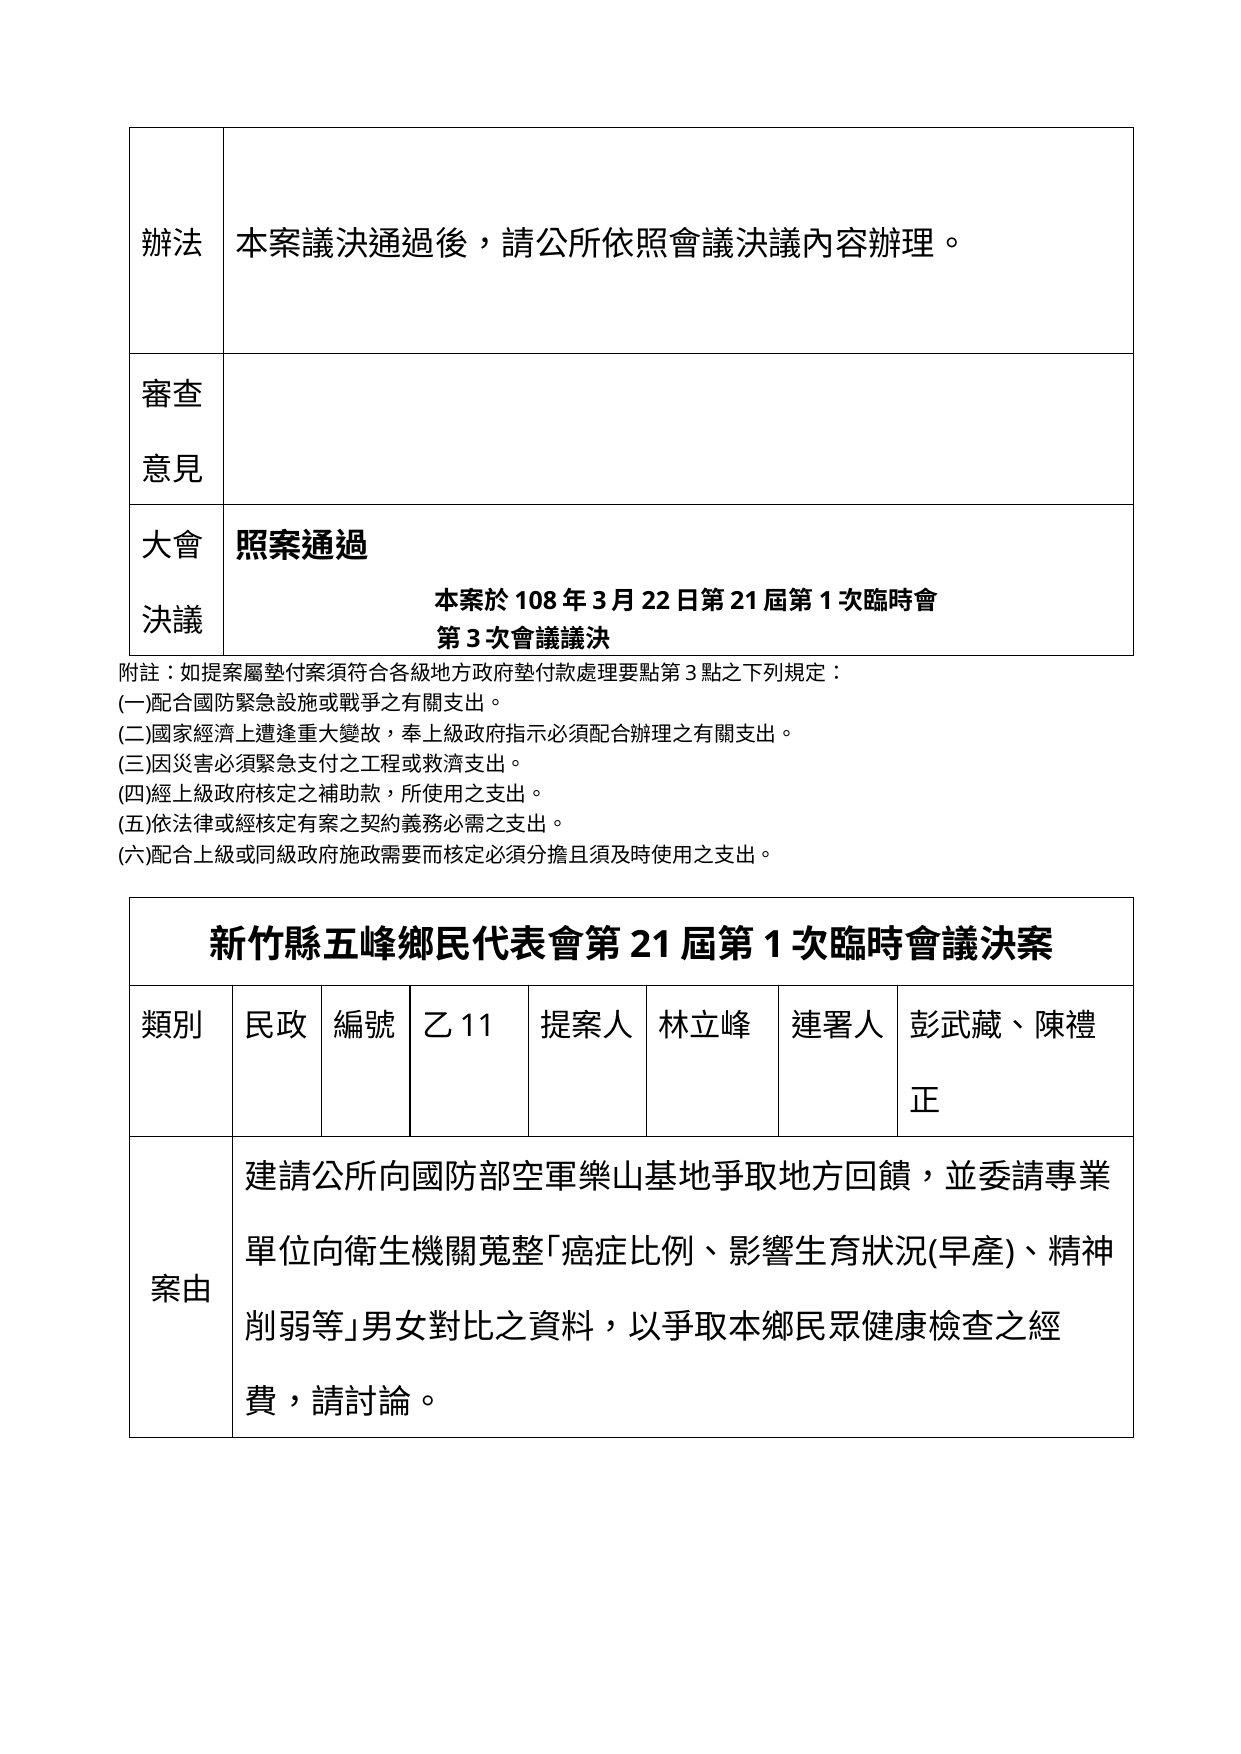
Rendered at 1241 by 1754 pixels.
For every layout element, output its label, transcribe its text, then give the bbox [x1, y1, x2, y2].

text (六)配合上級或同級政府施政需要而核定必須分擔且須及時使用之支出。 [118, 838, 1122, 868]
table_cell 編號 [322, 986, 409, 1136]
table_cell 乙11 [411, 986, 528, 1136]
text (三)因災害必須緊急支付之工程或救濟支出。 [118, 747, 1122, 777]
table_cell 提案人 [529, 986, 646, 1136]
table_header 新竹縣五峰鄉民代表會第21屆第1次臨時會議決案 [130, 898, 1133, 984]
text (二)國家經濟上遭逢重大變故，奉上級政府指示必須配合辦理之有關支出。 [118, 717, 1122, 747]
table_cell [224, 354, 1133, 504]
table_cell 連署人 [779, 986, 897, 1136]
text (五)依法律或經核定有案之契約義務必需之支出。 [118, 808, 1122, 838]
table_cell 辦法 [130, 128, 223, 353]
table_cell 案由 [130, 1137, 232, 1437]
table_cell 類別 [130, 986, 232, 1136]
table_cell 彭武藏、陳禮正 [898, 986, 1133, 1136]
table_cell 審查 意見 [130, 354, 223, 504]
text (四)經上級政府核定之補助款，所使用之支出。 [118, 777, 1122, 808]
table_cell 林立峰 [647, 986, 778, 1136]
table_cell 建請公所向國防部空軍樂山基地爭取地方回饋，並委請專業單位向衛生機關蒐整｢癌症比例、影響生育狀況(早產)、精神削弱等｣男女對比之資料，以爭取本鄉民眾健康檢查之經費，請討論。 [233, 1137, 1133, 1437]
table_cell 民政 [233, 986, 321, 1136]
text 附註：如提案屬墊付案須符合各級地方政府墊付款處理要點第3點之下列規定： [118, 656, 1122, 686]
table_cell 大會 決議 [130, 505, 223, 655]
text (一)配合國防緊急設施或戰爭之有關支出。 [118, 686, 1122, 717]
table_cell 本案議決通過後，請公所依照會議決議內容辦理。 [224, 128, 1133, 353]
table_cell 照案通過 本案於108年3月22日第21屆第1次臨時會 第3次會議議決 [224, 505, 1133, 655]
